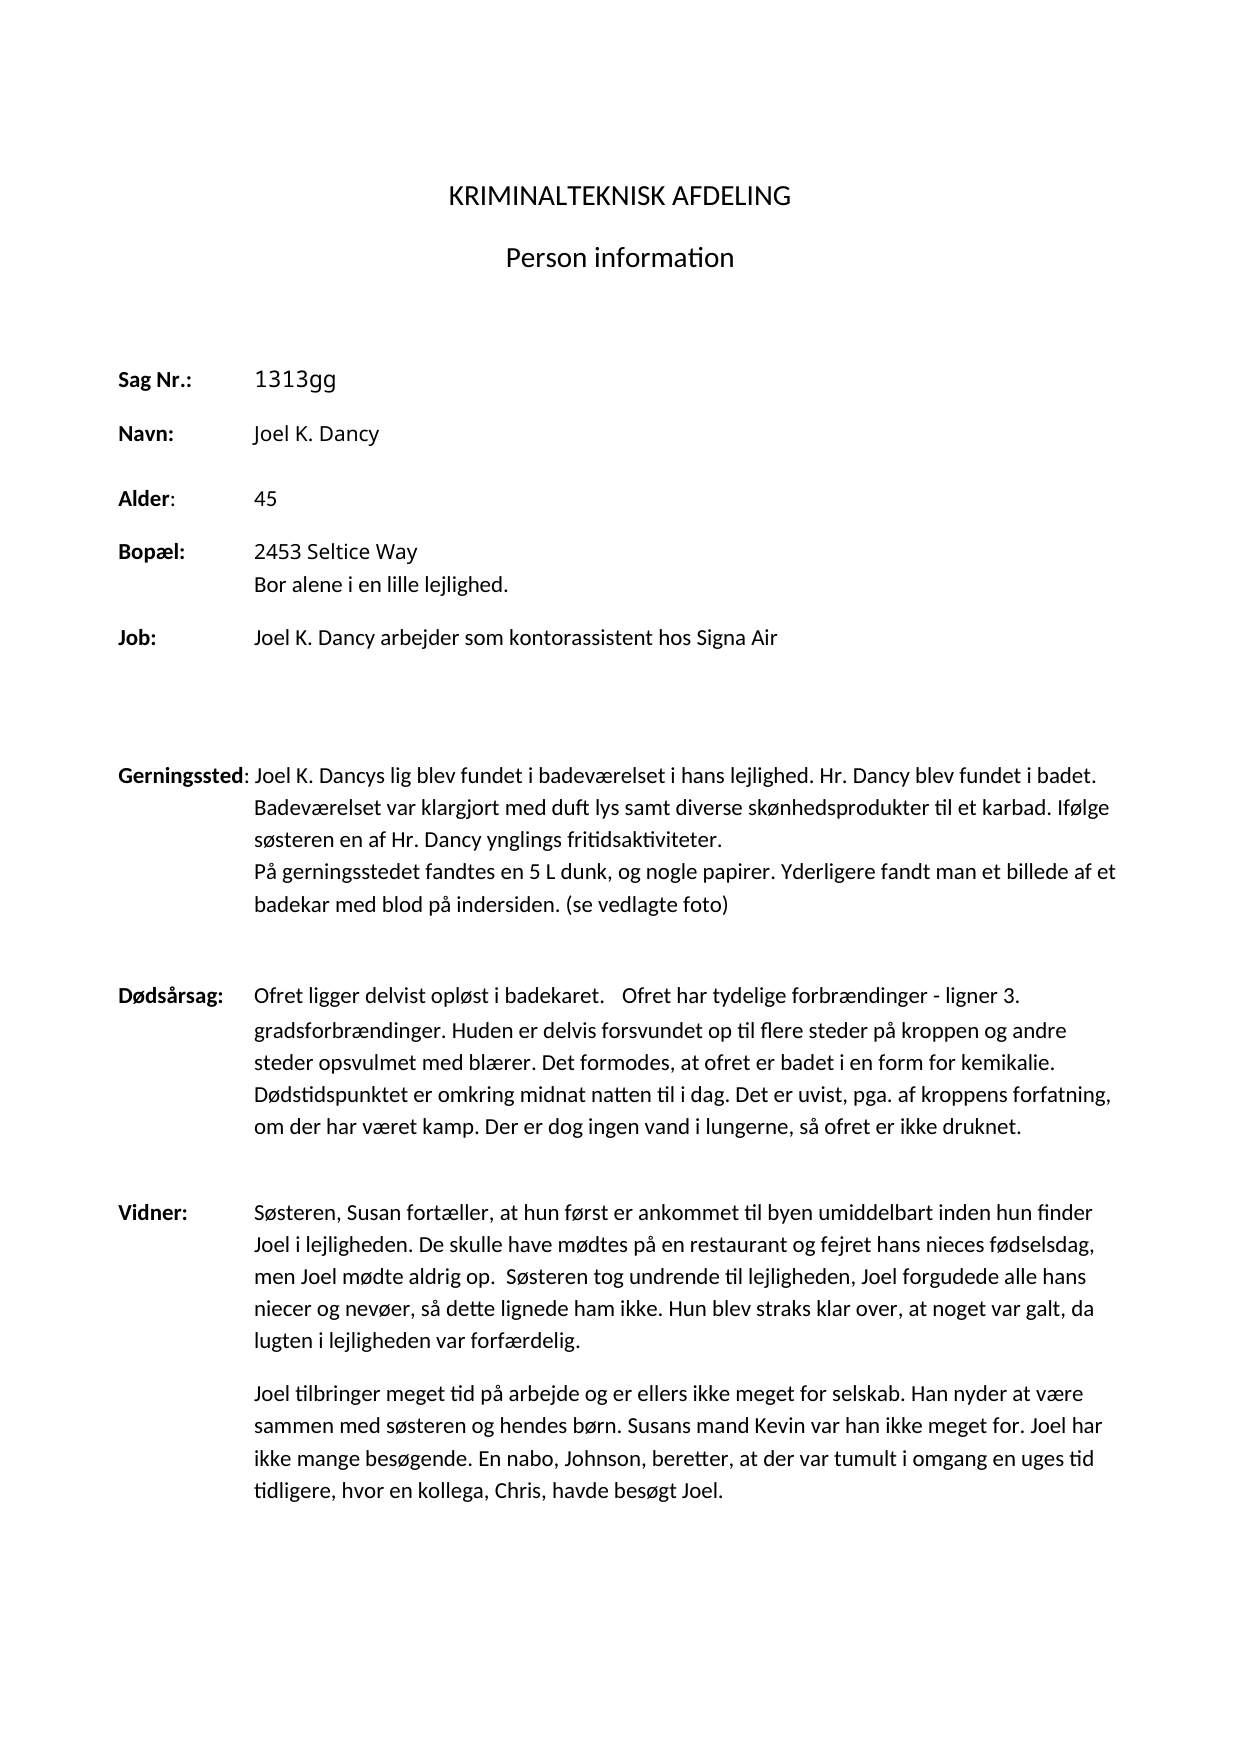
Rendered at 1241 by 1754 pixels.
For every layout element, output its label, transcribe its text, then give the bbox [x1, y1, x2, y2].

text Sag Nr.: 1313gg [118, 362, 1122, 394]
text Navn: Joel K. Dancy Alder: 45 [118, 419, 1122, 512]
text Bopæl: 2453 Seltice Way Bor alene i en lille lejlighed. [118, 537, 1122, 598]
text Vidner: Søsteren, Susan fortæller, at hun først er ankommet til byen umiddelbart inden hun finder Joel i lejligheden. De skulle have mødtes på en restaurant og fejret hans nieces fødselsdag, men Joel mødte aldrig op. Søsteren tog undrende til lejligheden, Joel forgudede alle hans niecer og nevøer, så dette lignede ham ikke. Hun blev straks klar over, at noget var galt, da lugten i lejligheden var forfærdelig. [118, 1198, 1122, 1354]
text Joel tilbringer meget tid på arbejde og er ellers ikke meget for selskab. Han nyder at være sammen med søsteren og hendes børn. Susans mand Kevin var han ikke meget for. Joel har ikke mange besøgende. En nabo, Johnson, beretter, at der var tumult i omgang en uges tid tidligere, hvor en kollega, Chris, havde besøgt Joel. [118, 1379, 1122, 1504]
text Dødsårsag: Ofret ligger delvist opløst i badekaret. Ofret har tydelige forbrændinger - ligner 3. gradsforbrændinger. Huden er delvis forsvundet op til flere steder på kroppen og andre steder opsvulmet med blærer. Det formodes, at ofret er badet i en form for kemikalie. Dødstidspunktet er omkring midnat natten til i dag. Det er uvist, pga. af kroppens forfatning, om der har været kamp. Der er dog ingen vand i lungerne, så ofret er ikke druknet. [118, 975, 1122, 1141]
text Gerningssted: Joel K. Dancys lig blev fundet i badeværelset i hans lejlighed. Hr. Dancy blev fundet i badet. Badeværelset var klargjort med duft lys samt diverse skønhedsprodukter til et karbad. Ifølge søsteren en af Hr. Dancy ynglings fritidsaktiviteter. På gerningsstedet fandtes en 5 L dunk, og nogle papirer. Yderligere fandt man et billede af et badekar med blod på indersiden. (se vedlagte foto) [118, 761, 1122, 950]
text Person information [118, 239, 1122, 274]
text Job: Joel K. Dancy arbejder som kontorassistent hos Signa Air [118, 623, 1122, 683]
text KRIMINALTEKNISK AFDELING [118, 177, 1122, 213]
